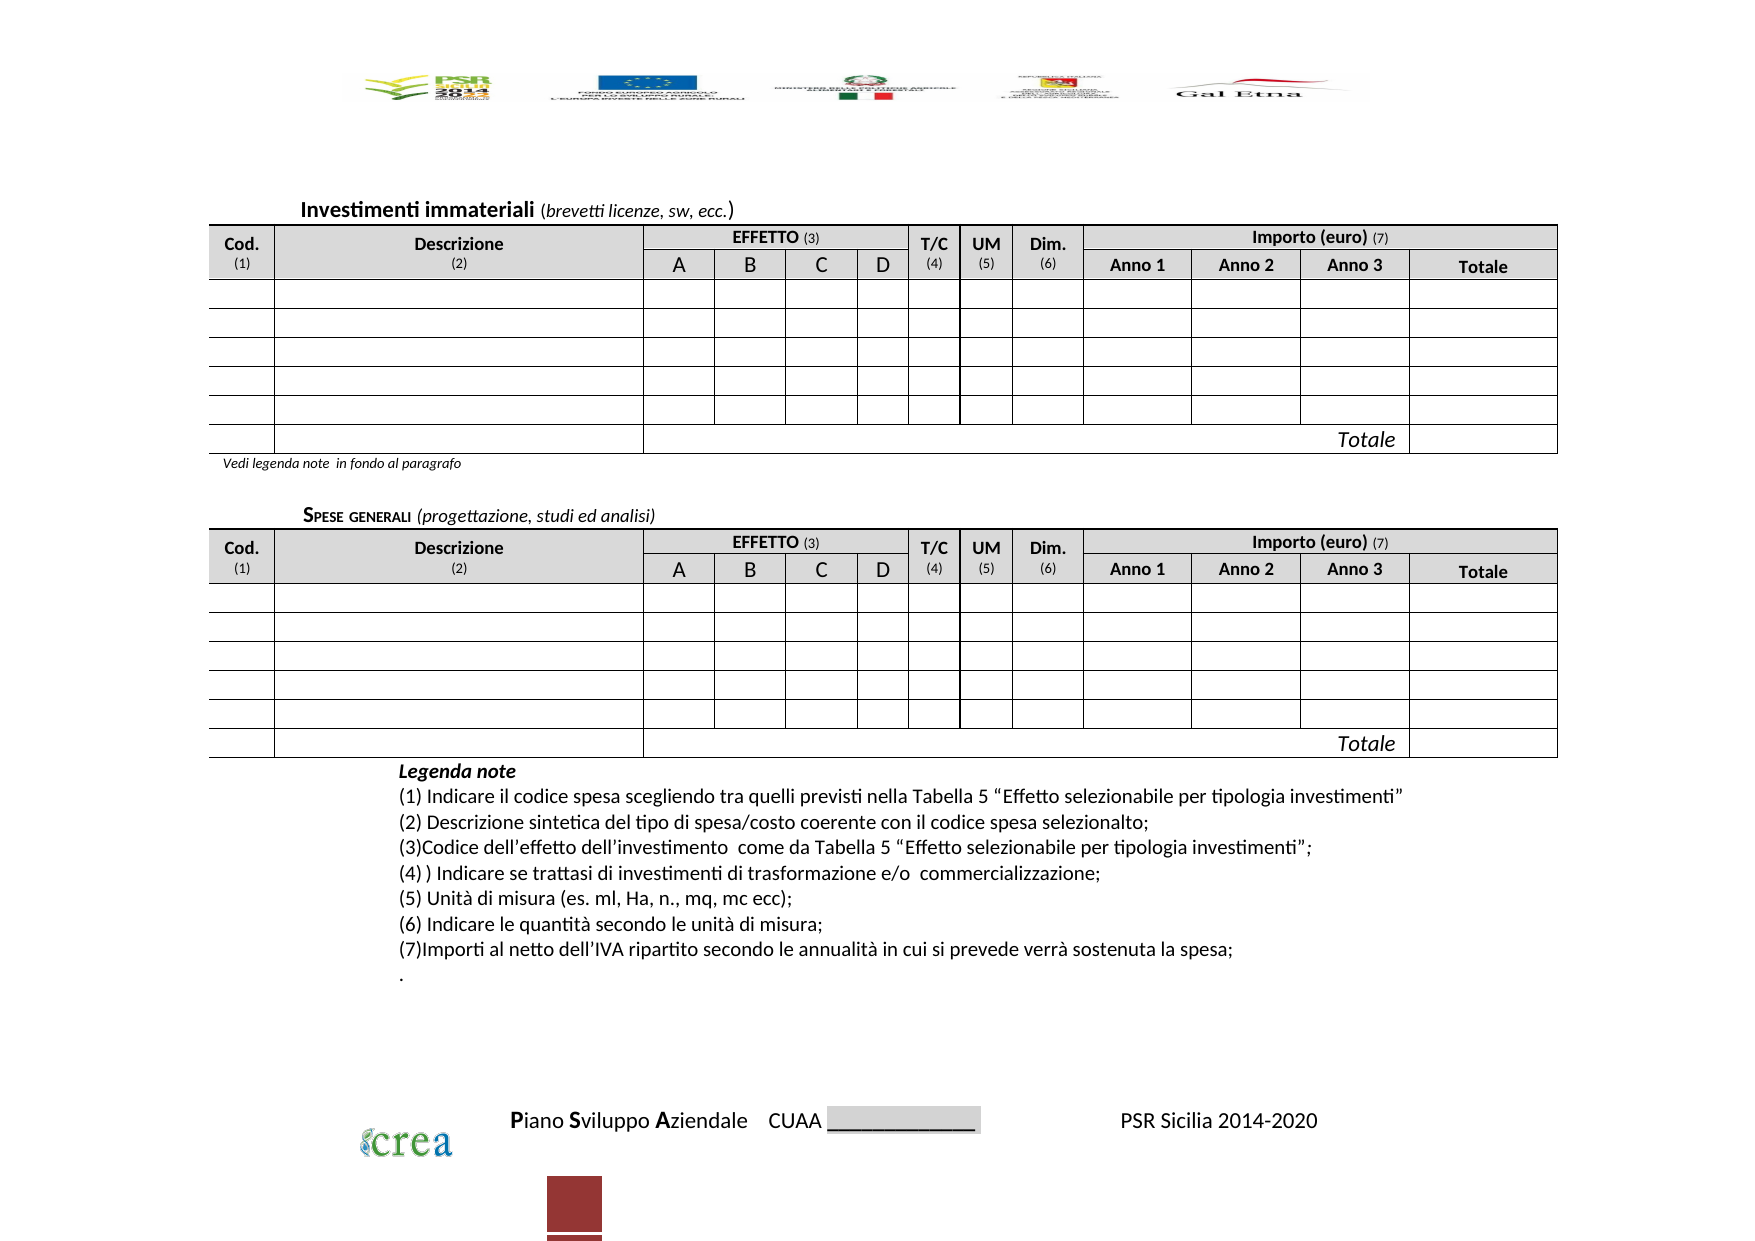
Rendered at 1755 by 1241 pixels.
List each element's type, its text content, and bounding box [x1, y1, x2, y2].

table_header EFFETTO (3) [644, 226, 908, 248]
table_cell [715, 700, 785, 728]
table_cell [275, 613, 643, 641]
table_cell [715, 584, 785, 612]
table_cell [209, 367, 274, 395]
table_cell A [644, 250, 714, 278]
table_cell Anno 3 [1301, 554, 1409, 583]
table_cell [1013, 613, 1083, 641]
table_cell [1013, 280, 1083, 308]
table_cell [858, 584, 908, 612]
table_cell [858, 309, 908, 337]
table_cell [275, 729, 643, 757]
table_cell [961, 338, 1012, 366]
table_cell [858, 280, 908, 308]
table_header EFFETTO (3) [644, 530, 908, 553]
table_cell [909, 671, 959, 699]
table_cell [644, 671, 714, 699]
table_cell [1192, 671, 1300, 699]
table_cell [1084, 613, 1191, 641]
table_cell A [644, 554, 714, 583]
table_cell B [715, 554, 785, 583]
table_cell [1410, 642, 1557, 670]
table_header Importo (euro) (7) [1084, 530, 1557, 553]
table_cell [644, 700, 714, 728]
text (6) Indicare le quantità secondo le unità di misura; [399, 911, 1619, 936]
table_cell [858, 671, 908, 699]
table_cell Totale [1410, 250, 1557, 278]
table_cell [909, 280, 959, 308]
table_cell [961, 613, 1012, 641]
table_cell [275, 642, 643, 670]
table_cell [786, 642, 857, 670]
text (5) Unità di misura (es. ml, Ha, n., mq, mc ecc); [399, 885, 1619, 911]
table_cell [715, 280, 785, 308]
table_cell [786, 280, 857, 308]
table_cell [858, 642, 908, 670]
table_cell [1301, 280, 1409, 308]
table_cell [275, 425, 643, 453]
table_cell [715, 309, 785, 337]
table_cell [209, 396, 274, 424]
table_header T/C (4) [909, 530, 959, 583]
table_cell [1192, 584, 1300, 612]
table_cell [909, 367, 959, 395]
table_cell [275, 700, 643, 728]
table_cell [961, 367, 1012, 395]
table_cell Anno 3 [1301, 250, 1409, 278]
table_cell [209, 700, 274, 728]
table_cell [786, 338, 857, 366]
table_cell [209, 584, 274, 612]
table_cell [275, 671, 643, 699]
table_cell [1301, 642, 1409, 670]
table_cell [1084, 671, 1191, 699]
table_header Importo (euro) (7) [1084, 226, 1557, 248]
text (3)Codice dell’effetto dell’investimento come da Tabella 5 “Effetto selezionabile per tipologia investimenti”; [399, 834, 1619, 860]
table_cell B [715, 250, 785, 278]
table_cell [1192, 280, 1300, 308]
table_cell [1410, 338, 1557, 366]
text Spese generali (progettazione, studi ed analisi) [223, 500, 1619, 528]
table_cell [209, 613, 274, 641]
table_cell [275, 309, 643, 337]
table_cell [858, 338, 908, 366]
table_cell [961, 584, 1012, 612]
table_cell [1084, 642, 1191, 670]
table_header Dim. (6) [1013, 530, 1083, 583]
text (4) ) Indicare se trattasi di investimenti di trasformazione e/o commercializzazione; [399, 860, 1619, 885]
table_header Descrizione (2) [275, 226, 643, 278]
table_cell [715, 642, 785, 670]
text Investimenti immateriali (brevetti licenze, sw, ecc.) [220, 195, 1619, 223]
table_cell [1013, 396, 1083, 424]
text (2) Descrizione sintetica del tipo di spesa/costo coerente con il codice spesa selezionalto; [399, 809, 1619, 834]
table_cell [1301, 367, 1409, 395]
text . [399, 962, 1619, 987]
table_cell Anno 1 [1084, 554, 1191, 583]
table_cell [1410, 280, 1557, 308]
table_cell [1192, 642, 1300, 670]
table_cell [786, 396, 857, 424]
table_cell [786, 584, 857, 612]
table_cell [1301, 584, 1409, 612]
table_cell [1410, 613, 1557, 641]
table_cell D [858, 250, 908, 278]
table_cell [644, 396, 714, 424]
table_cell [275, 584, 643, 612]
table_header Descrizione (2) [275, 530, 643, 583]
table_header T/C (4) [909, 226, 959, 278]
table_cell [786, 367, 857, 395]
table_cell Totale [644, 425, 1409, 453]
table_cell [858, 700, 908, 728]
table_cell [209, 671, 274, 699]
table_cell C [786, 250, 857, 278]
table_cell [858, 367, 908, 395]
table_cell [1084, 309, 1191, 337]
table_cell Anno 2 [1192, 554, 1300, 583]
table_cell [961, 700, 1012, 728]
table_cell [1013, 338, 1083, 366]
table_cell D [858, 554, 908, 583]
table_cell [961, 671, 1012, 699]
table_cell [644, 613, 714, 641]
table_cell [786, 613, 857, 641]
table_cell [858, 613, 908, 641]
table_cell [1410, 396, 1557, 424]
table_cell [1410, 584, 1557, 612]
table_cell [1013, 700, 1083, 728]
table_header Cod. (1) [209, 226, 274, 278]
table_cell [275, 396, 643, 424]
table_cell [275, 367, 643, 395]
text Legenda note [399, 758, 1619, 784]
table_cell [1192, 367, 1300, 395]
table_cell [1410, 309, 1557, 337]
table_cell Anno 2 [1192, 250, 1300, 278]
table_cell Anno 1 [1084, 250, 1191, 278]
table_cell [715, 367, 785, 395]
table_cell [1301, 700, 1409, 728]
table_cell [1084, 280, 1191, 308]
table_header UM(5) [961, 530, 1012, 583]
table_cell [786, 671, 857, 699]
table_cell [1410, 425, 1557, 453]
table_cell [209, 642, 274, 670]
table_cell [209, 729, 274, 757]
table_cell [909, 700, 959, 728]
table_header UM(5) [961, 226, 1012, 278]
picture [342, 73, 1370, 102]
table_cell [1410, 367, 1557, 395]
table_cell [1084, 396, 1191, 424]
table_cell [209, 338, 274, 366]
picture [360, 1128, 453, 1157]
table_cell [1084, 367, 1191, 395]
table_cell [1410, 671, 1557, 699]
table_cell [909, 309, 959, 337]
table_cell [1410, 729, 1557, 757]
table_cell [644, 280, 714, 308]
table_cell [1192, 396, 1300, 424]
table_cell [1084, 338, 1191, 366]
table_cell [1084, 584, 1191, 612]
text (7)Importi al netto dell’IVA ripartito secondo le annualità in cui si prevede verrà sostenuta la spesa; [399, 936, 1619, 962]
table_cell [715, 338, 785, 366]
table_cell [644, 367, 714, 395]
table_cell [1013, 671, 1083, 699]
table_cell [209, 425, 274, 453]
table_cell [1013, 367, 1083, 395]
table_cell [961, 642, 1012, 670]
text (1) Indicare il codice spesa scegliendo tra quelli previsti nella Tabella 5 “Effetto selezionabile per tipologia investimenti” [399, 784, 1619, 809]
table_cell [1192, 700, 1300, 728]
table_cell [209, 280, 274, 308]
table_header Cod. (1) [209, 530, 274, 583]
table_cell [1192, 338, 1300, 366]
table_cell [715, 671, 785, 699]
table_cell [909, 613, 959, 641]
table_cell [275, 338, 643, 366]
table_cell [961, 309, 1012, 337]
table_cell [1013, 584, 1083, 612]
table_cell C [786, 554, 857, 583]
table_cell [1301, 671, 1409, 699]
table_cell [644, 642, 714, 670]
table_cell [1192, 613, 1300, 641]
table_cell [909, 642, 959, 670]
table_cell [909, 584, 959, 612]
table_header Dim. (6) [1013, 226, 1083, 278]
table_cell Totale [1410, 554, 1557, 583]
table_cell [961, 280, 1012, 308]
table_cell [1301, 309, 1409, 337]
table_cell [1084, 700, 1191, 728]
table_cell [961, 396, 1012, 424]
table_cell [1192, 309, 1300, 337]
table_cell [858, 396, 908, 424]
table_cell [1301, 338, 1409, 366]
text Vedi legenda note in fondo al paragrafo [148, 454, 1619, 472]
table_cell [1013, 309, 1083, 337]
table_cell [644, 584, 714, 612]
table_cell [275, 280, 643, 308]
table_cell [909, 338, 959, 366]
table_cell [715, 613, 785, 641]
table_cell [1410, 700, 1557, 728]
table_cell [1013, 642, 1083, 670]
table_cell [209, 309, 274, 337]
table_cell [644, 309, 714, 337]
table_cell [786, 700, 857, 728]
table_cell [644, 338, 714, 366]
table_cell [1301, 613, 1409, 641]
table_cell [909, 396, 959, 424]
table_cell [786, 309, 857, 337]
table_cell [1301, 396, 1409, 424]
table_cell Totale [644, 729, 1409, 757]
table_cell [715, 396, 785, 424]
